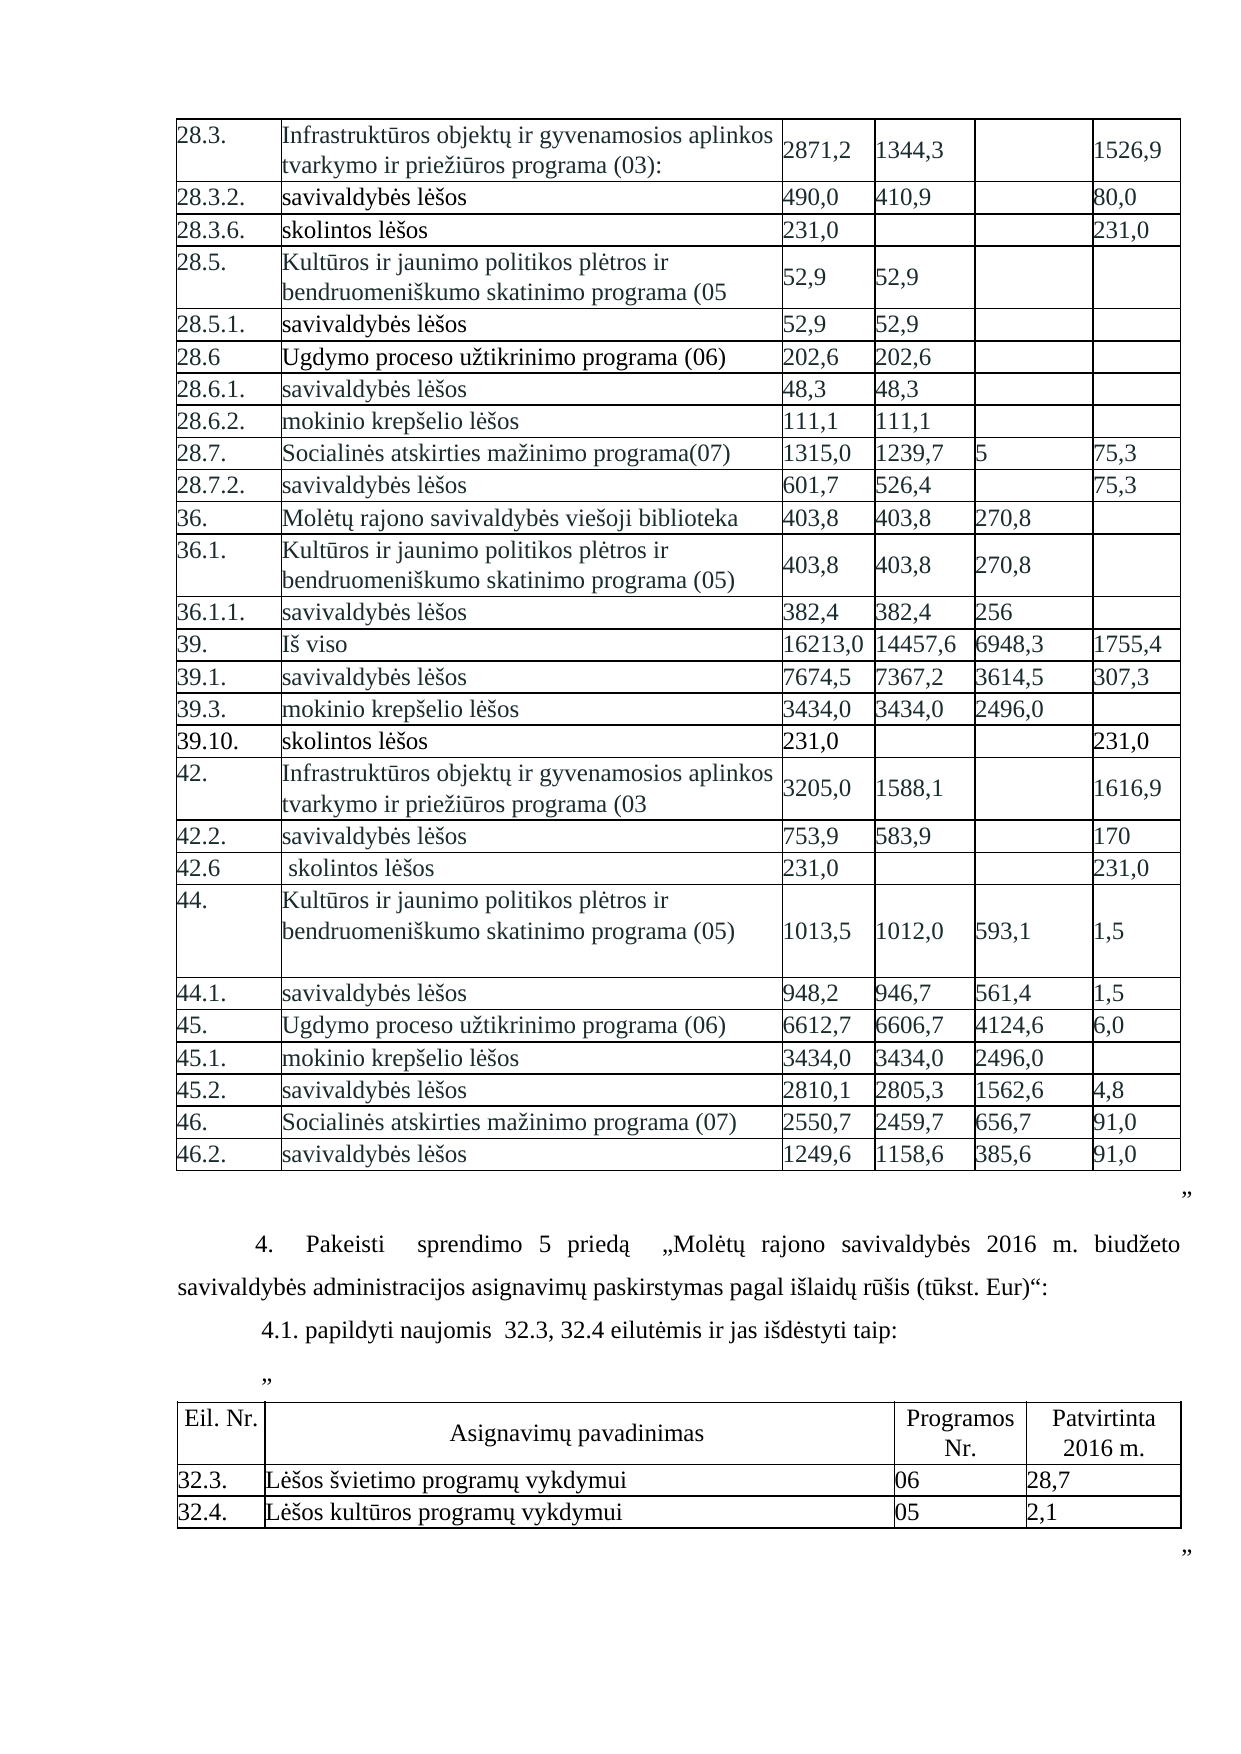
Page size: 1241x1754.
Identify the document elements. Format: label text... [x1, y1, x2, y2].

table_cell 231,0 [783, 726, 874, 757]
table_cell [1094, 535, 1180, 596]
table_cell 1013,5 [783, 885, 874, 977]
table_cell 2459,7 [876, 1107, 974, 1137]
table_cell 28.5.1. [177, 309, 281, 340]
table_cell [1094, 694, 1180, 724]
table_cell 6606,7 [876, 1010, 974, 1041]
table_cell 36.1. [177, 535, 281, 596]
table_cell 28.3.6. [177, 215, 281, 245]
table_cell 46. [177, 1107, 281, 1137]
table_cell Ugdymo proceso užtikrinimo programa (06) [282, 1010, 782, 1041]
table_header Patvirtinta 2016 m. [1027, 1403, 1180, 1463]
table_cell mokinio krepšelio lėšos [282, 1043, 782, 1073]
table_cell [1094, 1043, 1180, 1073]
table_cell 3205,0 [783, 758, 874, 819]
table_cell 14457,6 [876, 630, 974, 660]
table_cell savivaldybės lėšos [282, 470, 782, 501]
table_cell 1344,3 [876, 120, 974, 181]
table_cell 52,9 [783, 309, 874, 340]
table_cell [976, 821, 1092, 851]
table_cell 111,1 [783, 406, 874, 436]
table_cell 28.3.2. [177, 182, 281, 213]
table_cell 270,8 [976, 535, 1092, 596]
text „ [177, 1358, 1181, 1387]
table_cell 753,9 [783, 821, 874, 851]
table_cell [1094, 342, 1180, 372]
table_cell 403,8 [876, 535, 974, 596]
text 4.1. papildyti naujomis 32.3, 32.4 eilutėmis ir jas išdėstyti taip: [177, 1315, 1181, 1344]
table_cell 948,2 [783, 978, 874, 1009]
table_cell 946,7 [876, 978, 974, 1009]
table_cell savivaldybės lėšos [282, 182, 782, 213]
table_cell 490,0 [783, 182, 874, 213]
table_cell 28.6.2. [177, 406, 281, 436]
table_cell 593,1 [976, 885, 1092, 977]
table_cell 32.3. [178, 1465, 264, 1495]
table_cell 1,5 [1094, 978, 1180, 1009]
table_cell savivaldybės lėšos [282, 978, 782, 1009]
table_cell 28,7 [1027, 1465, 1180, 1495]
table_cell 6612,7 [783, 1010, 874, 1041]
table_cell 42.2. [177, 821, 281, 851]
table_cell Lėšos kultūros programų vykdymui [266, 1497, 894, 1527]
table_cell Kultūros ir jaunimo politikos plėtros ir bendruomeniškumo skatinimo programa (05 [282, 247, 782, 308]
table_cell [876, 853, 974, 883]
table_cell [976, 853, 1092, 883]
table_cell skolintos lėšos [282, 215, 782, 245]
table_cell Kultūros ir jaunimo politikos plėtros ir bendruomeniškumo skatinimo programa (05) [282, 535, 782, 596]
table_cell [976, 758, 1092, 819]
table_cell savivaldybės lėšos [282, 821, 782, 851]
table_cell 1012,0 [876, 885, 974, 977]
table_cell 601,7 [783, 470, 874, 501]
table_cell savivaldybės lėšos [282, 662, 782, 692]
table_cell 42.6 [177, 853, 281, 883]
table_cell 202,6 [876, 342, 974, 372]
table_cell 52,9 [876, 247, 974, 308]
table_cell savivaldybės lėšos [282, 309, 782, 340]
table_cell 28.7. [177, 438, 281, 469]
table_cell 6948,3 [976, 630, 1092, 660]
table_header Asignavimų pavadinimas [266, 1403, 894, 1463]
table_cell Socialinės atskirties mažinimo programa (07) [282, 1107, 782, 1137]
table_cell [976, 182, 1092, 213]
table_cell 3434,0 [876, 694, 974, 724]
table_cell 48,3 [876, 374, 974, 404]
table_cell [1094, 597, 1180, 628]
table_cell 403,8 [783, 535, 874, 596]
table_cell 231,0 [1094, 853, 1180, 883]
table_header Eil. Nr. [178, 1403, 264, 1463]
table_cell 6,0 [1094, 1010, 1180, 1041]
table_cell 5 [976, 438, 1092, 469]
table_cell 39. [177, 630, 281, 660]
table_cell 385,6 [976, 1139, 1092, 1170]
table_cell Molėtų rajono savivaldybės viešoji biblioteka [282, 502, 782, 533]
table_cell Socialinės atskirties mažinimo programa(07) [282, 438, 782, 469]
table_cell 28.6.1. [177, 374, 281, 404]
table_cell 2496,0 [976, 694, 1092, 724]
table_cell 36. [177, 502, 281, 533]
table_cell 656,7 [976, 1107, 1092, 1137]
table_cell 1588,1 [876, 758, 974, 819]
table_cell 4124,6 [976, 1010, 1092, 1041]
table_cell [976, 309, 1092, 340]
table_cell Ugdymo proceso užtikrinimo programa (06) [282, 342, 782, 372]
table_cell 45.2. [177, 1075, 281, 1105]
table_cell 1616,9 [1094, 758, 1180, 819]
table_cell 1239,7 [876, 438, 974, 469]
table_cell 526,4 [876, 470, 974, 501]
table_cell [976, 470, 1092, 501]
table_cell 39.1. [177, 662, 281, 692]
table_cell 44. [177, 885, 281, 977]
table_cell 52,9 [876, 309, 974, 340]
table_cell skolintos lėšos [282, 853, 782, 883]
table_cell 3434,0 [876, 1043, 974, 1073]
table_cell savivaldybės lėšos [282, 1075, 782, 1105]
table_cell 36.1.1. [177, 597, 281, 628]
text „ [177, 1171, 1181, 1200]
table_cell [1094, 309, 1180, 340]
table_cell 45.1. [177, 1043, 281, 1073]
table_cell Infrastruktūros objektų ir gyvenamosios aplinkos tvarkymo ir priežiūros programa (03 [282, 758, 782, 819]
table_cell 3434,0 [783, 694, 874, 724]
table_cell 28.3. [177, 120, 281, 181]
table_cell [976, 215, 1092, 245]
text „ [177, 1529, 1181, 1558]
table_cell 80,0 [1094, 182, 1180, 213]
table_cell savivaldybės lėšos [282, 374, 782, 404]
table_cell 45. [177, 1010, 281, 1041]
table_cell 307,3 [1094, 662, 1180, 692]
table_cell 46.2. [177, 1139, 281, 1170]
table_cell 39.10. [177, 726, 281, 757]
table_cell 32.4. [178, 1497, 264, 1527]
table_cell 3434,0 [783, 1043, 874, 1073]
table_cell mokinio krepšelio lėšos [282, 406, 782, 436]
table_cell savivaldybės lėšos [282, 597, 782, 628]
table_cell 382,4 [783, 597, 874, 628]
table_cell 111,1 [876, 406, 974, 436]
table_cell [976, 247, 1092, 308]
table_cell mokinio krepšelio lėšos [282, 694, 782, 724]
table_cell Kultūros ir jaunimo politikos plėtros ir bendruomeniškumo skatinimo programa (05) [282, 885, 782, 977]
table_cell [1094, 406, 1180, 436]
table_cell [1094, 374, 1180, 404]
table_cell 2805,3 [876, 1075, 974, 1105]
table_cell 1526,9 [1094, 120, 1180, 181]
table_cell 270,8 [976, 502, 1092, 533]
table_cell 75,3 [1094, 470, 1180, 501]
table_cell [976, 342, 1092, 372]
table_cell 52,9 [783, 247, 874, 308]
table_cell 44.1. [177, 978, 281, 1009]
table_cell 05 [895, 1497, 1026, 1527]
table_cell 42. [177, 758, 281, 819]
table_cell 1,5 [1094, 885, 1180, 977]
table_cell 28.7.2. [177, 470, 281, 501]
table_cell 1249,6 [783, 1139, 874, 1170]
table_cell 7367,2 [876, 662, 974, 692]
table_cell 2550,7 [783, 1107, 874, 1137]
table_cell [1094, 247, 1180, 308]
table_cell [976, 726, 1092, 757]
table_cell 382,4 [876, 597, 974, 628]
table_cell 2496,0 [976, 1043, 1092, 1073]
table_cell 7674,5 [783, 662, 874, 692]
table_cell 2810,1 [783, 1075, 874, 1105]
table_cell Infrastruktūros objektų ir gyvenamosios aplinkos tvarkymo ir priežiūros programa (03): [282, 120, 782, 181]
table_cell 231,0 [1094, 726, 1180, 757]
table_cell [976, 406, 1092, 436]
table_cell 561,4 [976, 978, 1092, 1009]
table_cell [876, 726, 974, 757]
table_cell 91,0 [1094, 1107, 1180, 1137]
table_cell [1094, 502, 1180, 533]
table_header Programos Nr. [895, 1403, 1026, 1463]
table_cell 91,0 [1094, 1139, 1180, 1170]
table_cell 1158,6 [876, 1139, 974, 1170]
table_cell 403,8 [876, 502, 974, 533]
table_cell [976, 120, 1092, 181]
table_cell savivaldybės lėšos [282, 1139, 782, 1170]
table_cell Lėšos švietimo programų vykdymui [266, 1465, 894, 1495]
text 4. Pakeisti sprendimo 5 priedą „Molėtų rajono savivaldybės 2016 m. biudžeto savivaldybės administracijos asignavimų paskirstymas pagal išlaidų rūšis (tūkst. Eur)“: [177, 1229, 1181, 1301]
table_cell 3614,5 [976, 662, 1092, 692]
table_cell 75,3 [1094, 438, 1180, 469]
table_cell 231,0 [783, 215, 874, 245]
table_cell 48,3 [783, 374, 874, 404]
table_cell 28.5. [177, 247, 281, 308]
table_cell 16213,0 [783, 630, 874, 660]
table_cell 2871,2 [783, 120, 874, 181]
table_cell 256 [976, 597, 1092, 628]
table_cell 39.3. [177, 694, 281, 724]
table_cell 06 [895, 1465, 1026, 1495]
table_cell 231,0 [1094, 215, 1180, 245]
table_cell 583,9 [876, 821, 974, 851]
table_cell 403,8 [783, 502, 874, 533]
table_cell skolintos lėšos [282, 726, 782, 757]
table_cell 1755,4 [1094, 630, 1180, 660]
table_cell Iš viso [282, 630, 782, 660]
table_cell 202,6 [783, 342, 874, 372]
table_cell 4,8 [1094, 1075, 1180, 1105]
table_cell 231,0 [783, 853, 874, 883]
table_cell 170 [1094, 821, 1180, 851]
table_cell 410,9 [876, 182, 974, 213]
table_cell 2,1 [1027, 1497, 1180, 1527]
table_cell 1562,6 [976, 1075, 1092, 1105]
table_cell [976, 374, 1092, 404]
table_cell 1315,0 [783, 438, 874, 469]
table_cell 28.6 [177, 342, 281, 372]
table_cell [876, 215, 974, 245]
